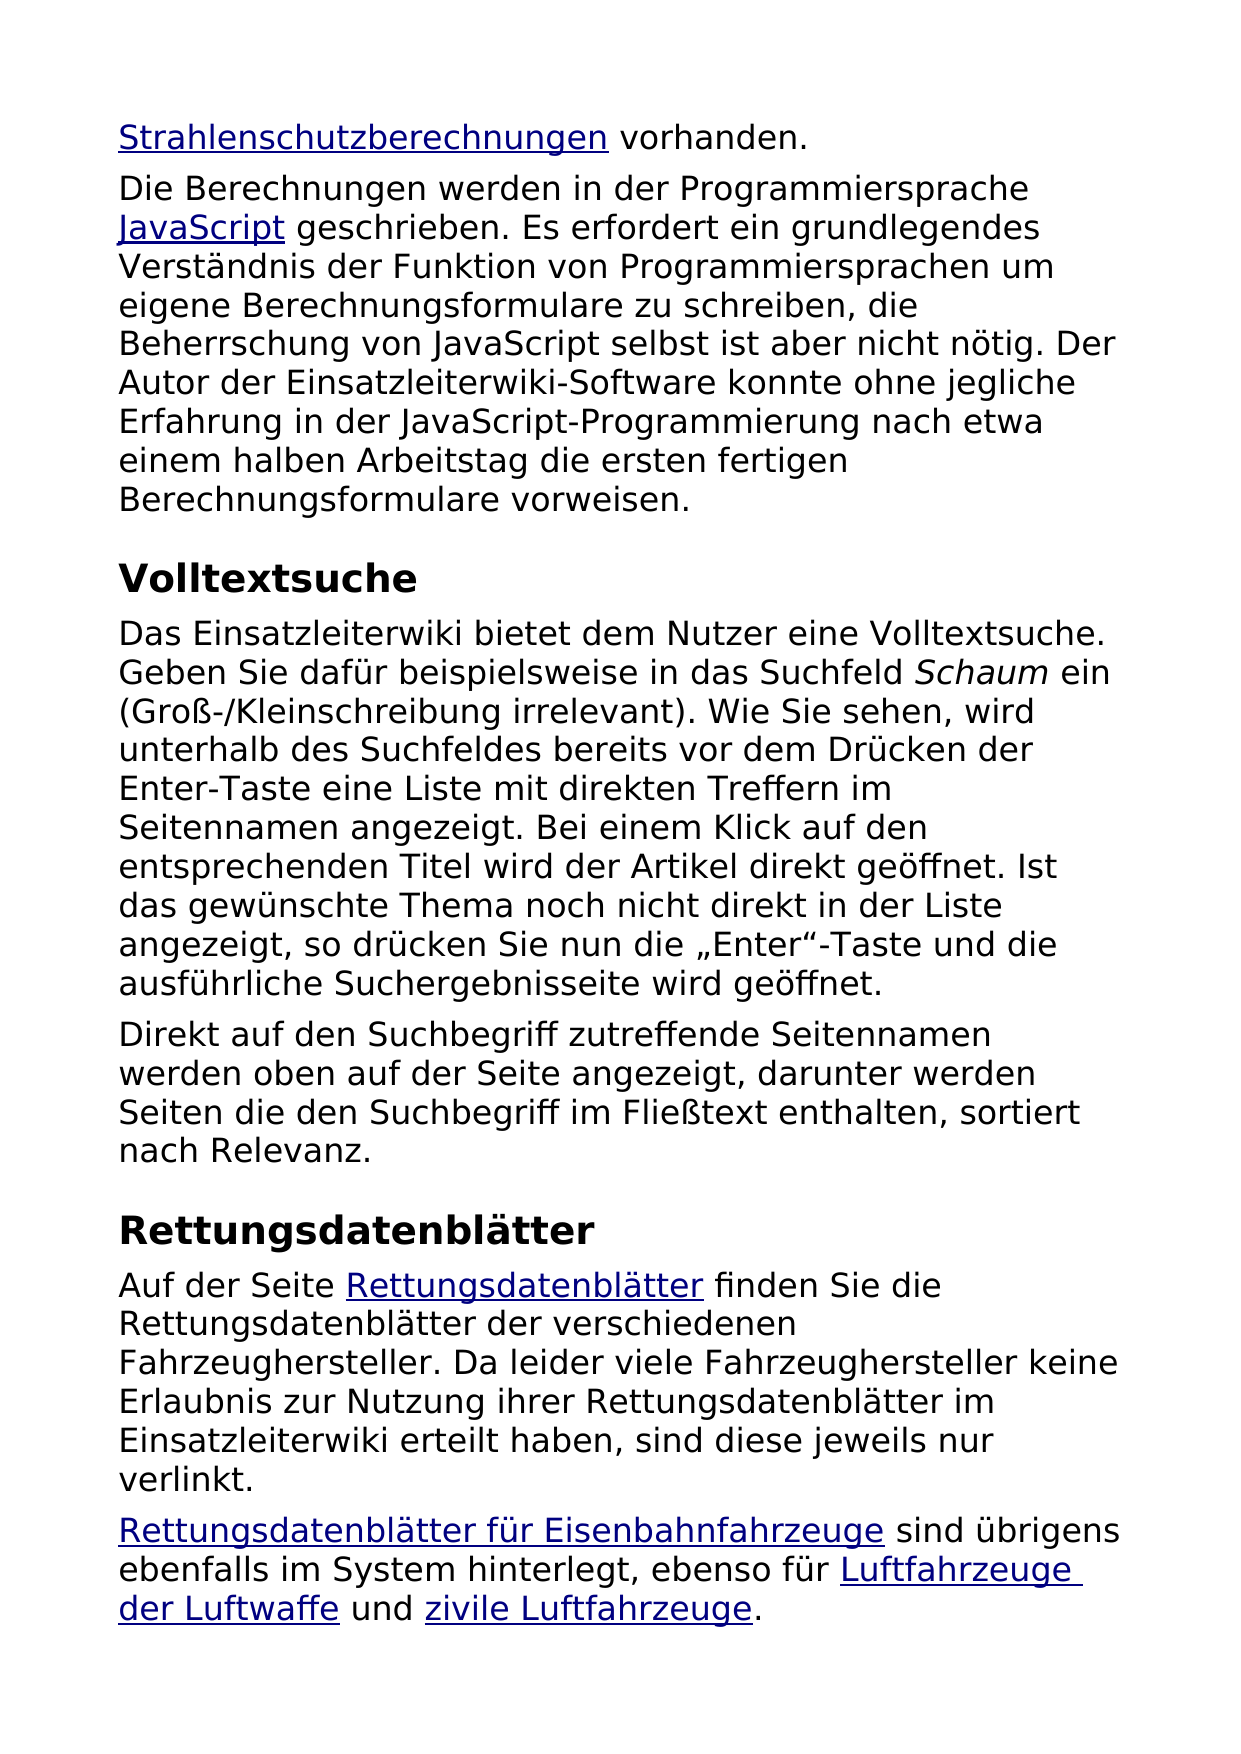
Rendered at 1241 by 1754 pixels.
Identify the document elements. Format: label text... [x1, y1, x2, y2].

text Strahlenschutzberechnungen vorhanden. [118, 118, 1122, 157]
text Direkt auf den Suchbegriff zutreffende Seitennamen werden oben auf der Seite angezeigt, darunter werden Seiten die den Suchbegriff im Fließtext enthalten, sortiert nach Relevanz. [118, 1015, 1122, 1171]
text Die Berechnungen werden in der Programmiersprache JavaScript geschrieben. Es erfordert ein grundlegendes Verständnis der Funktion von Programmiersprachen um eigene Berechnungsformulare zu schreiben, die Beherrschung von JavaScript selbst ist aber nicht nötig. Der Autor der Einsatzleiterwiki-Software konnte ohne jegliche Erfahrung in der JavaScript-Programmierung nach etwa einem halben Arbeitstag die ersten fertigen Berechnungsformulare vorweisen. [118, 169, 1122, 519]
subtitle Volltextsuche [118, 557, 1122, 602]
text Das Einsatzleiterwiki bietet dem Nutzer eine Volltextsuche. Geben Sie dafür beispielsweise in das Suchfeld Schaum ein (Groß-/Kleinschreibung irrelevant). Wie Sie sehen, wird unterhalb des Suchfeldes bereits vor dem Drücken der Enter-Taste eine Liste mit direkten Treffern im Seitennamen angezeigt. Bei einem Klick auf den entsprechenden Titel wird der Artikel direkt geöffnet. Ist das gewünschte Thema noch nicht direkt in der Liste angezeigt, so drücken Sie nun die „Enter“-Taste und die ausführliche Suchergebnisseite wird geöffnet. [118, 614, 1122, 1003]
subtitle Rettungsdatenblätter [118, 1208, 1122, 1253]
text Auf der Seite Rettungsdatenblätter finden Sie die Rettungsdatenblätter der verschiedenen Fahrzeughersteller. Da leider viele Fahrzeughersteller keine Erlaubnis zur Nutzung ihrer Rettungsdatenblätter im Einsatzleiterwiki erteilt haben, sind diese jeweils nur verlinkt. [118, 1266, 1122, 1499]
text Rettungsdatenblätter für Eisenbahnfahrzeuge sind übrigens ebenfalls im System hinterlegt, ebenso für Luftfahrzeuge der Luftwaffe und zivile Luftfahrzeuge. [118, 1512, 1122, 1628]
